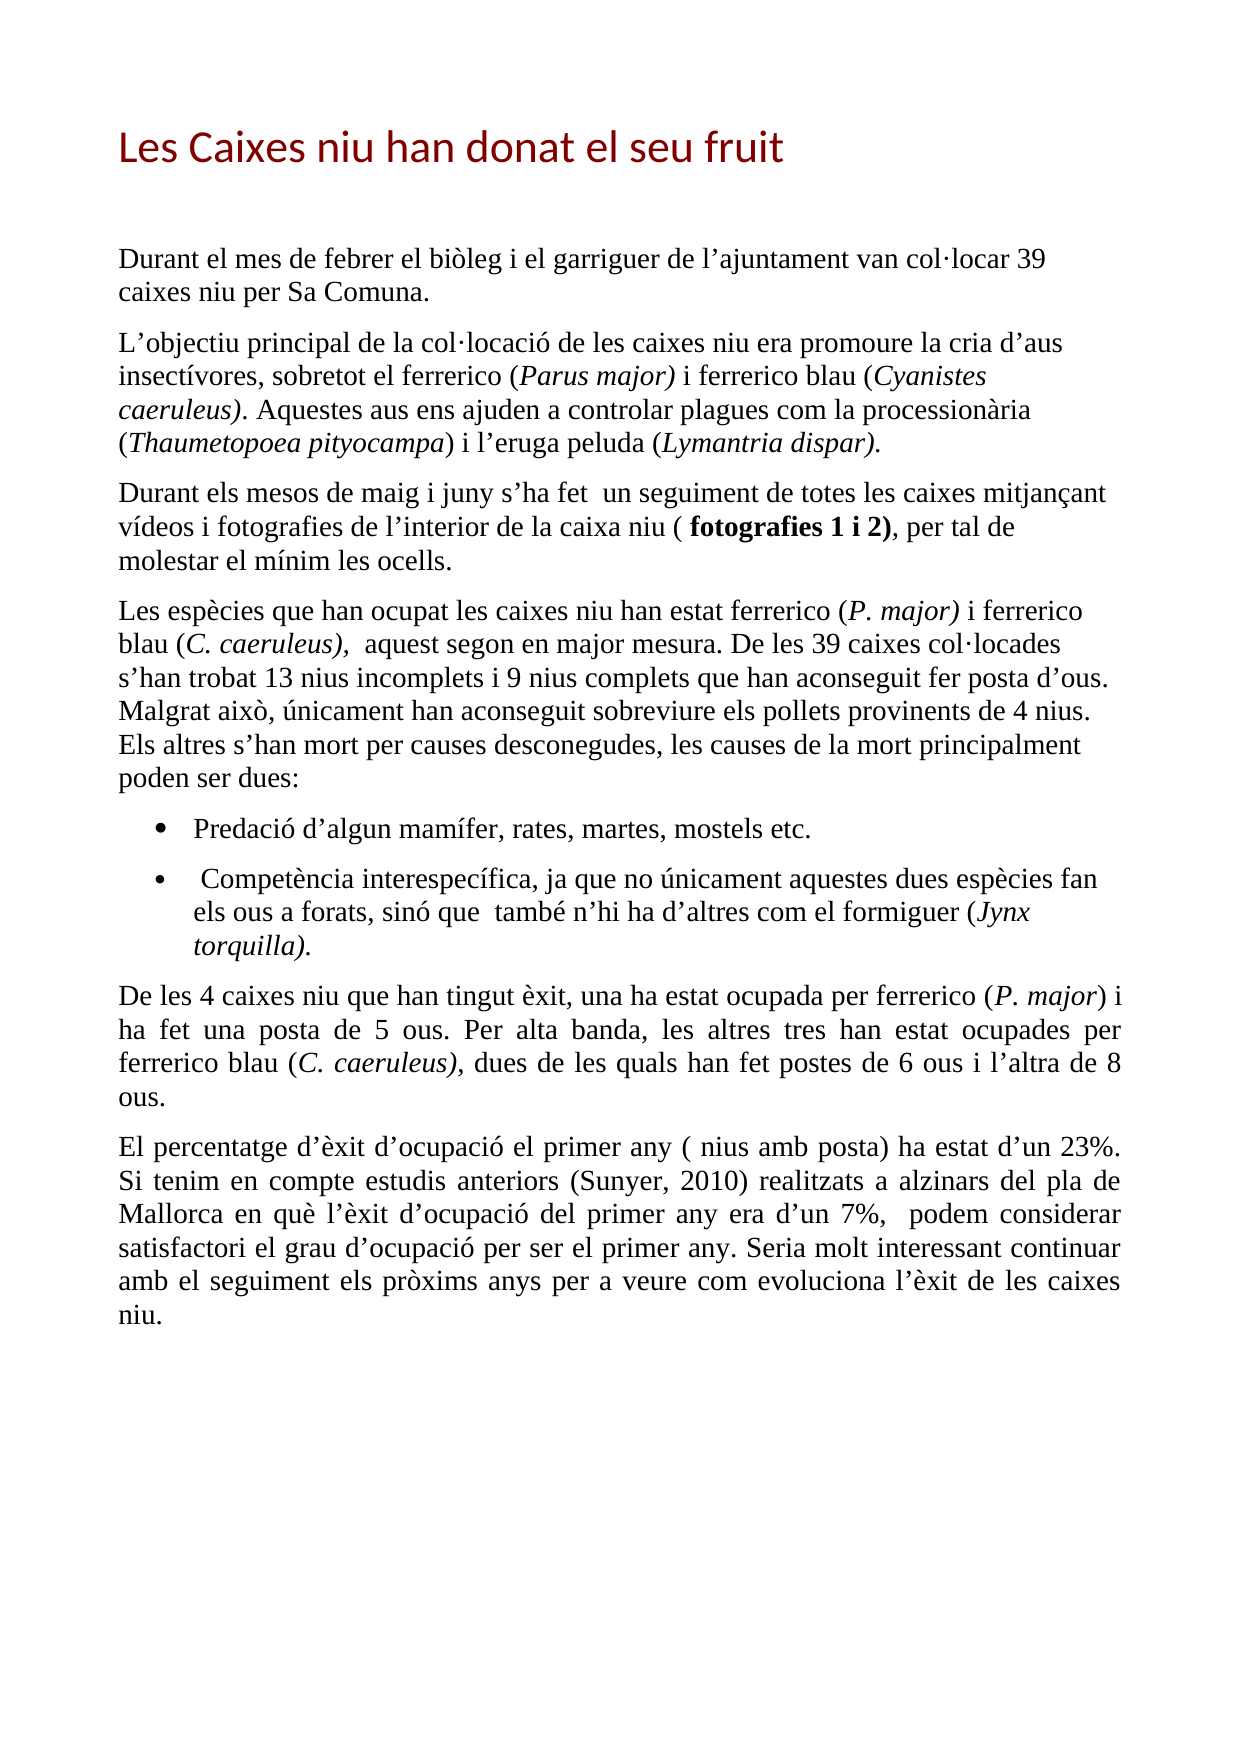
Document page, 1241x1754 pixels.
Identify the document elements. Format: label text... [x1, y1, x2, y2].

text De les 4 caixes niu que han tingut èxit, una ha estat ocupada per ferrerico (P. major) i ha fet una posta de 5 ous. Per alta banda, les altres tres han estat ocupades per ferrerico blau (C. caeruleus), dues de les quals han fet postes de 6 ous i l’altra de 8 ous. [118, 978, 1122, 1112]
text El percentatge d’èxit d’ocupació el primer any ( nius amb posta) ha estat d’un 23%. Si tenim en compte estudis anteriors (Sunyer, 2010) realitzats a alzinars del pla de Mallorca en què l’èxit d’ocupació del primer any era d’un 7%, podem considerar satisfactori el grau d’ocupació per ser el primer any. Seria molt interessant continuar amb el seguiment els pròxims anys per a veure com evoluciona l’èxit de les caixes niu. [118, 1129, 1122, 1330]
list Competència interespecífica, ja que no únicament aquestes dues espècies fan els ous a forats, sinó que també n’hi ha d’altres com el formiguer (Jynx torquilla). [156, 861, 1122, 962]
text Durant el mes de febrer el biòleg i el garriguer de l’ajuntament van col·locar 39 caixes niu per Sa Comuna. [118, 241, 1122, 308]
text Durant els mesos de maig i juny s’ha fet un seguiment de totes les caixes mitjançant vídeos i fotografies de l’interior de la caixa niu ( fotografies 1 i 2), per tal de molestar el mínim les ocells. [118, 476, 1122, 576]
text Les espècies que han ocupat les caixes niu han estat ferrerico (P. major) i ferrerico blau (C. caeruleus), aquest segon en major mesura. De les 39 caixes col·locades s’han trobat 13 nius incomplets i 9 nius complets que han aconseguit fer posta d’ous. Malgrat això, únicament han aconseguit sobreviure els pollets provinents de 4 nius. Els altres s’han mort per causes desconegudes, les causes de la mort principalment poden ser dues: [118, 593, 1122, 794]
list Predació d’algun mamífer, rates, martes, mostels etc. [156, 811, 1122, 844]
text L’objectiu principal de la col·locació de les caixes niu era promoure la cria d’aus insectívores, sobretot el ferrerico (Parus major) i ferrerico blau (Cyanistes caeruleus). Aquestes aus ens ajuden a controlar plagues com la processionària (Thaumetopoea pityocampa) i l’eruga peluda (Lymantria dispar). [118, 325, 1122, 459]
text Les Caixes niu han donat el seu fruit [118, 118, 1122, 174]
